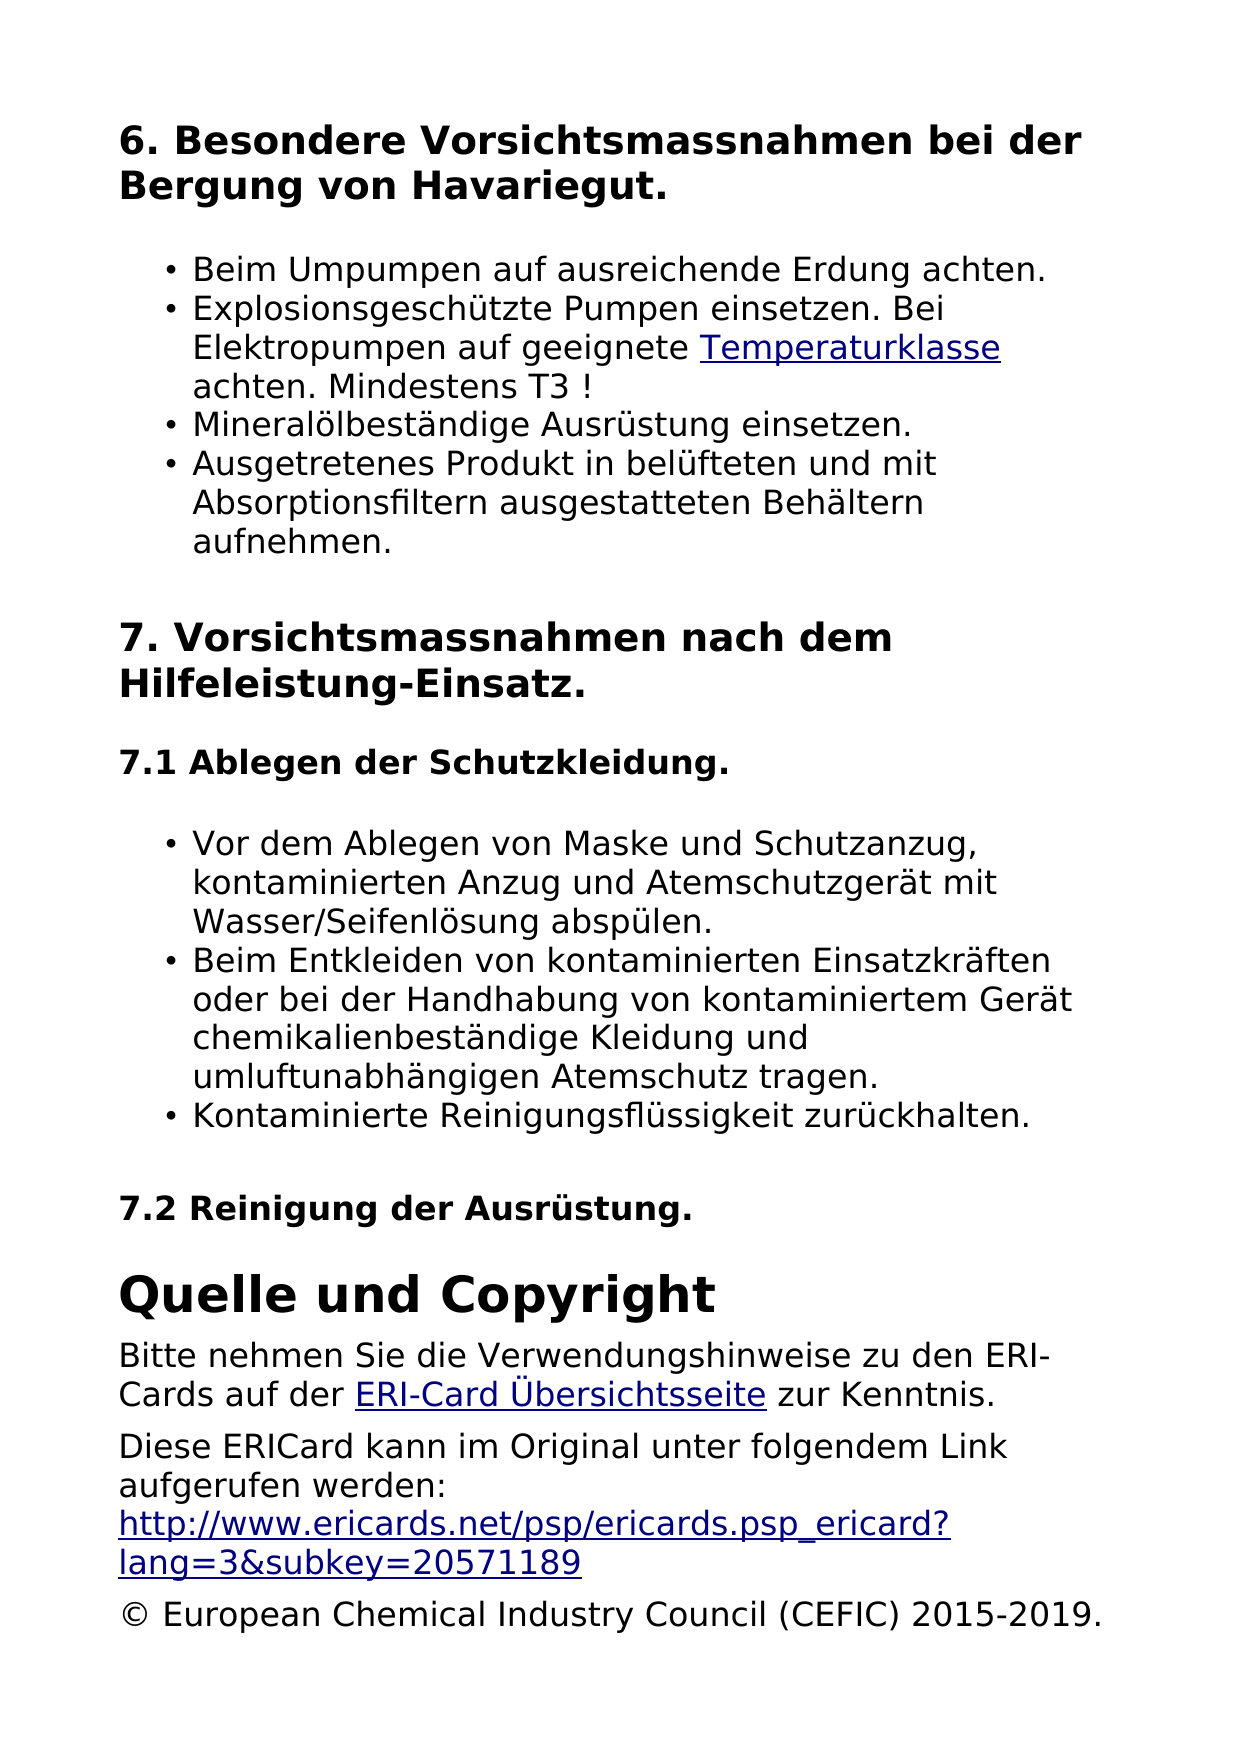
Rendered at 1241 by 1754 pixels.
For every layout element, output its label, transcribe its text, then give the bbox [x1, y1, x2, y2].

text Bitte nehmen Sie die Verwendungshinweise zu den ERI-Cards auf der ERI-Card Übersichtsseite zur Kenntnis. [118, 1337, 1122, 1415]
subtitle 7. Vorsichtsmassnahmen nach dem Hilfeleistung-Einsatz. [118, 616, 1122, 706]
text Diese ERICard kann im Original unter folgendem Link aufgerufen werden: http://www.ericards.net/psp/ericards.psp_ericard?lang=3&subkey=20571189 [118, 1427, 1122, 1583]
list Mineralölbeständige Ausrüstung einsetzen. [177, 406, 1122, 445]
subtitle 7.1 Ablegen der Schutzkleidung. [118, 744, 1122, 783]
list Beim Entkleiden von kontaminierten Einsatzkräften oder bei der Handhabung von kontaminiertem Gerät chemikalienbeständige Kleidung und umluftunabhängigen Atemschutz tragen. [177, 941, 1122, 1097]
list Beim Umpumpen auf ausreichende Erdung achten. [177, 251, 1122, 289]
text © European Chemical Industry Council (CEFIC) 2015-2019. [118, 1595, 1122, 1634]
list Ausgetretenes Produkt in belüfteten und mit Absorptionsfiltern ausgestatteten Behältern aufnehmen. [177, 445, 1122, 561]
list Explosionsgeschützte Pumpen einsetzen. Bei Elektropumpen auf geeignete Temperaturklasse achten. Mindestens T3 ! [177, 289, 1122, 406]
subtitle Quelle und Copyright [118, 1266, 1122, 1324]
subtitle 7.2 Reinigung der Ausrüstung. [118, 1190, 1122, 1229]
list Vor dem Ablegen von Maske und Schutzanzug, kontaminierten Anzug und Atemschutzgerät mit Wasser/Seifenlösung abspülen. [177, 824, 1122, 941]
subtitle 6. Besondere Vorsichtsmassnahmen bei der Bergung von Havariegut. [118, 118, 1122, 208]
list Kontaminierte Reinigungsflüssigkeit zurückhalten. [177, 1097, 1122, 1135]
